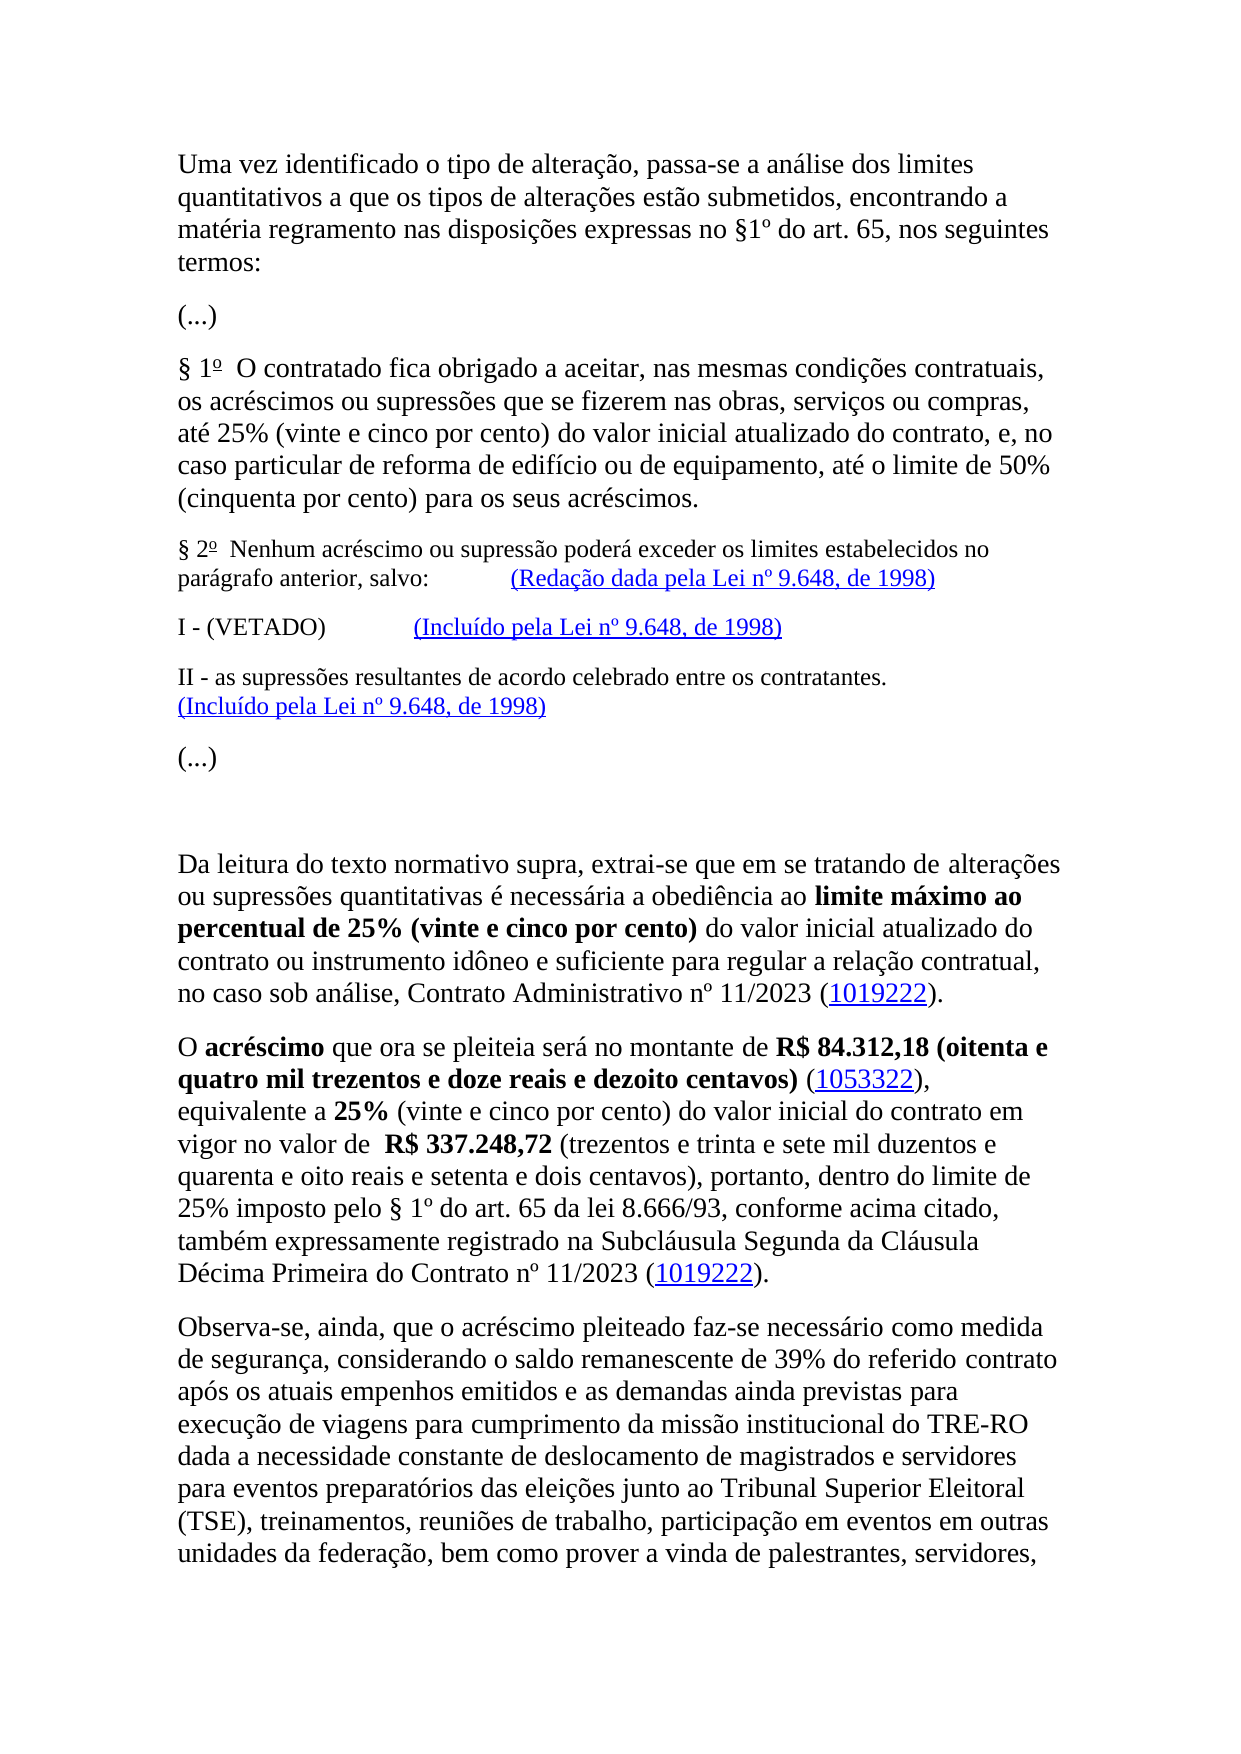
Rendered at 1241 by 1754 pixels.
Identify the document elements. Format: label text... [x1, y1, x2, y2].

text (...) [177, 740, 1063, 773]
text § 2o Nenhum acréscimo ou supressão poderá exceder os limites estabelecidos no parágrafo anterior, salvo: (Redação dada pela Lei nº 9.648, de 1998) [177, 534, 1063, 592]
text Uma vez identificado o tipo de alteração, passa-se a análise dos limites quantitativos a que os tipos de alterações estão submetidos, encontrando a matéria regramento nas disposições expressas no §1º do art. 65, nos seguintes termos: [177, 148, 1063, 277]
text Observa-se, ainda, que o acréscimo pleiteado faz-se necessário como medida de segurança, considerando o saldo remanescente de 39% do referido contrato após os atuais empenhos emitidos e as demandas ainda previstas para execução de viagens para cumprimento da missão institucional do TRE-RO dada a necessidade constante de deslocamento de magistrados e servidores para eventos preparatórios das eleições junto ao Tribunal Superior Eleitoral (TSE), treinamentos, reuniões de trabalho, participação em eventos em outras unidades da federação, bem como prover a vinda de palestrantes, servidores, [177, 1309, 1063, 1569]
text II - as supressões resultantes de acordo celebrado entre os contratantes. (Incluído pela Lei nº 9.648, de 1998) [177, 662, 1063, 719]
text Da leitura do texto normativo supra, extrai-se que em se tratando de alterações ou supressões quantitativas é necessária a obediência ao limite máximo ao percentual de 25% (vinte e cinco por cento) do valor inicial atualizado do contrato ou instrumento idôneo e suficiente para regular a relação contratual, no caso sob análise, Contrato Administrativo nº 11/2023 (1019222). [177, 847, 1063, 1009]
text (...) [177, 298, 1063, 330]
text § 1o O contratado fica obrigado a aceitar, nas mesmas condições contratuais, os acréscimos ou supressões que se fizerem nas obras, serviços ou compras, até 25% (vinte e cinco por cento) do valor inicial atualizado do contrato, e, no caso particular de reforma de edifício ou de equipamento, até o limite de 50% (cinquenta por cento) para os seus acréscimos. [177, 351, 1063, 513]
text O acréscimo que ora se pleiteia será no montante de R$ 84.312,18 (oitenta e quatro mil trezentos e doze reais e dezoito centavos) (1053322), equivalente a 25% (vinte e cinco por cento) do valor inicial do contrato em vigor no valor de R$ 337.248,72 (trezentos e trinta e sete mil duzentos e quarenta e oito reais e setenta e dois centavos), portanto, dentro do limite de 25% imposto pelo § 1º do art. 65 da lei 8.666/93, conforme acima citado, também expressamente registrado na Subcláusula Segunda da Cláusula Décima Primeira do Contrato nº 11/2023 (1019222). [177, 1029, 1063, 1289]
text I - (VETADO) (Incluído pela Lei nº 9.648, de 1998) [177, 612, 1063, 641]
